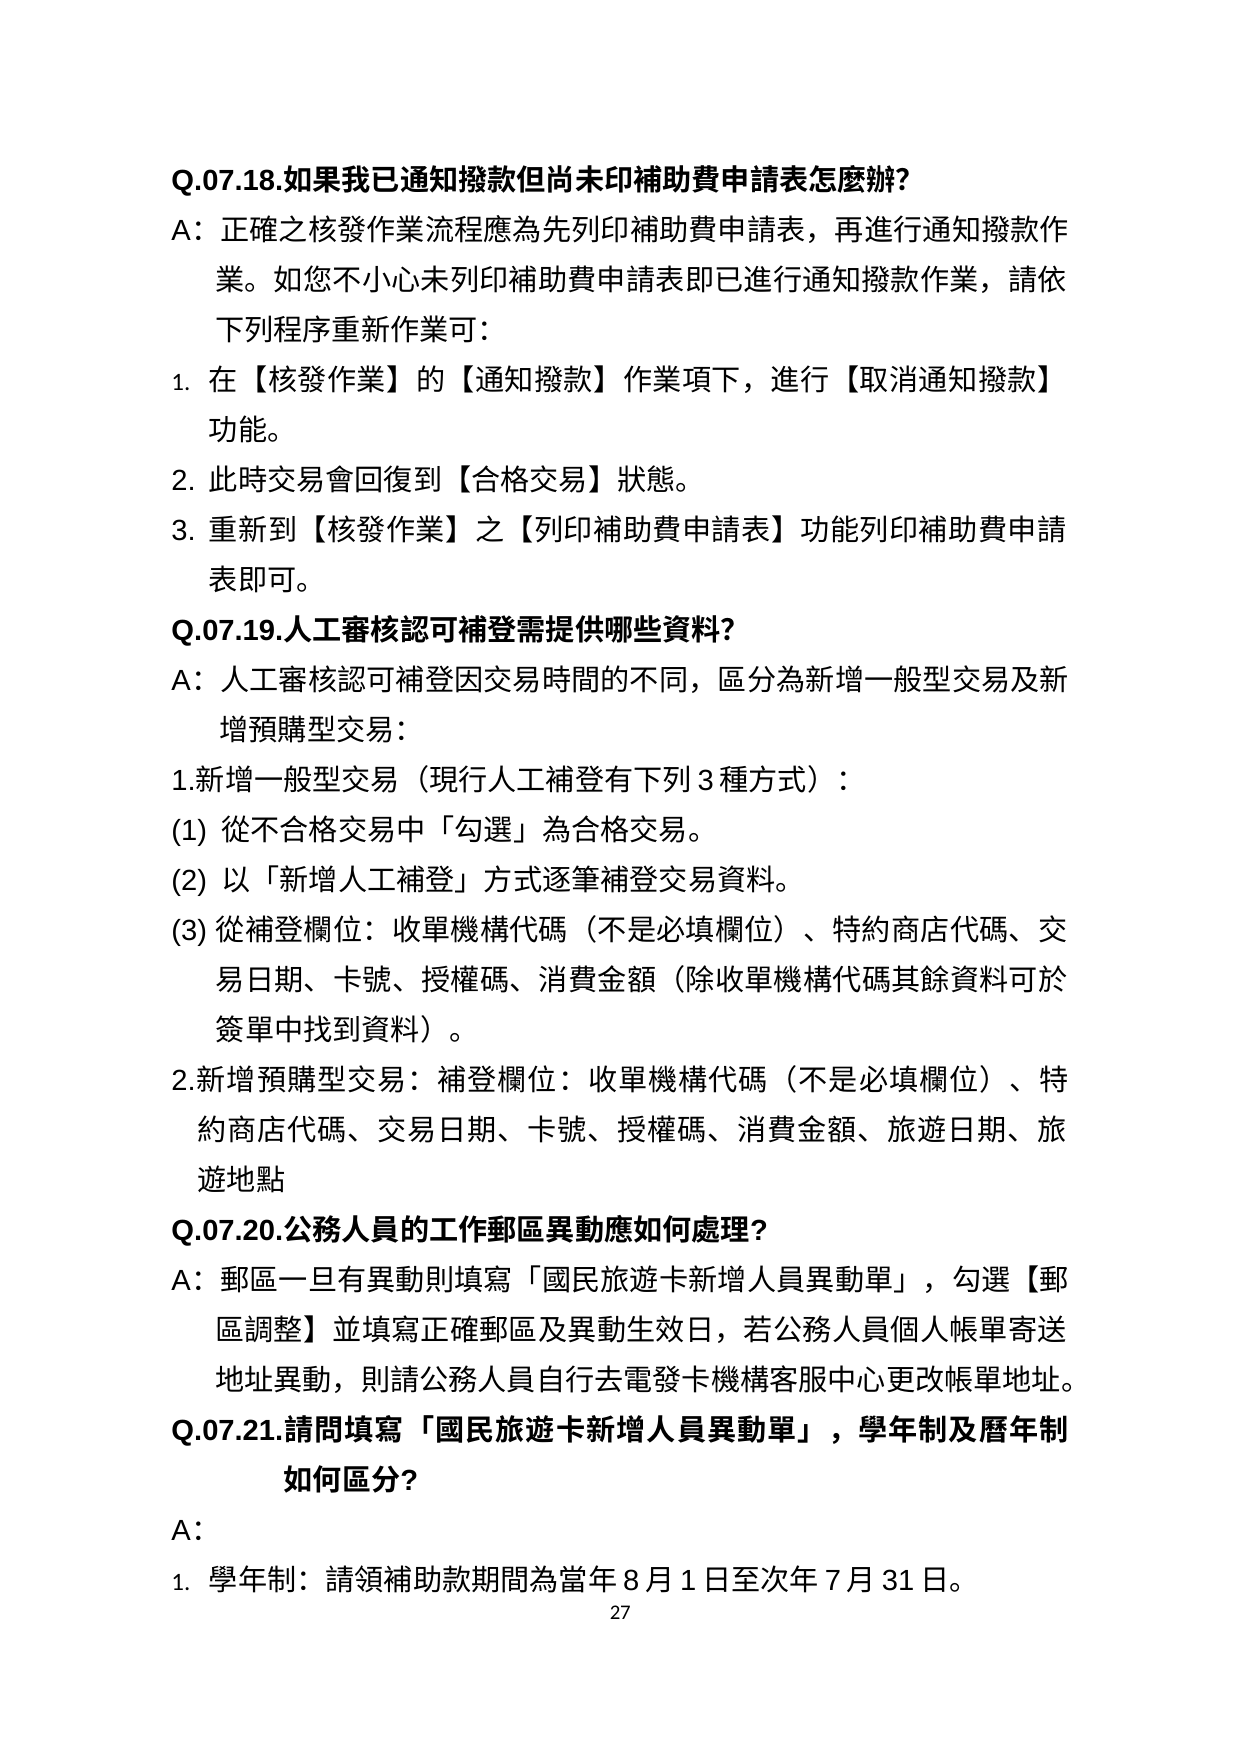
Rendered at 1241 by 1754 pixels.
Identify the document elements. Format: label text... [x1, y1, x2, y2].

text A： [171, 1500, 1069, 1550]
text Q.07.21.請問填寫「國民旅遊卡新增人員異動單」，學年制及曆年制如何區分? [171, 1400, 1069, 1500]
text (2) 以「新增人工補登」方式逐筆補登交易資料。 [171, 850, 1069, 900]
list 重新到【核發作業】之【列印補助費申請表】功能列印補助費申請表即可。 [171, 500, 1069, 600]
text (3) 從補登欄位：收單機構代碼（不是必填欄位）、特約商店代碼、交易日期、卡號、授權碼、消費金額（除收單機構代碼其餘資料可於簽單中找到資料）。 [171, 900, 1069, 1050]
text Q.07.19.人工審核認可補登需提供哪些資料？ [171, 600, 1069, 650]
list 在【核發作業】的【通知撥款】作業項下，進行【取消通知撥款】功能。 [171, 350, 1069, 450]
text A：人工審核認可補登因交易時間的不同，區分為新增一般型交易及新增預購型交易： [171, 650, 1069, 750]
text Q.07.18.如果我已通知撥款但尚未印補助費申請表怎麼辦？ [171, 150, 1069, 200]
list 學年制：請領補助款期間為當年8月1日至次年7月31日。 [171, 1550, 1069, 1600]
text 2.新增預購型交易：補登欄位：收單機構代碼（不是必填欄位）、特約商店代碼、交易日期、卡號、授權碼、消費金額、旅遊日期、旅遊地點 [171, 1050, 1069, 1200]
text Q.07.20.公務人員的工作郵區異動應如何處理? [171, 1200, 1069, 1250]
text (1) 從不合格交易中「勾選」為合格交易。 [171, 800, 1069, 850]
text 1.新增一般型交易（現行人工補登有下列3種方式）： [171, 750, 1069, 800]
list 此時交易會回復到【合格交易】狀態。 [171, 450, 1069, 500]
text A：正確之核發作業流程應為先列印補助費申請表，再進行通知撥款作業。如您不小心未列印補助費申請表即已進行通知撥款作業，請依下列程序重新作業可： [171, 200, 1069, 350]
text A：郵區一旦有異動則填寫「國民旅遊卡新增人員異動單」，勾選【郵區調整】並填寫正確郵區及異動生效日，若公務人員個人帳單寄送地址異動，則請公務人員自行去電發卡機構客服中心更改帳單地址。 [171, 1250, 1069, 1400]
